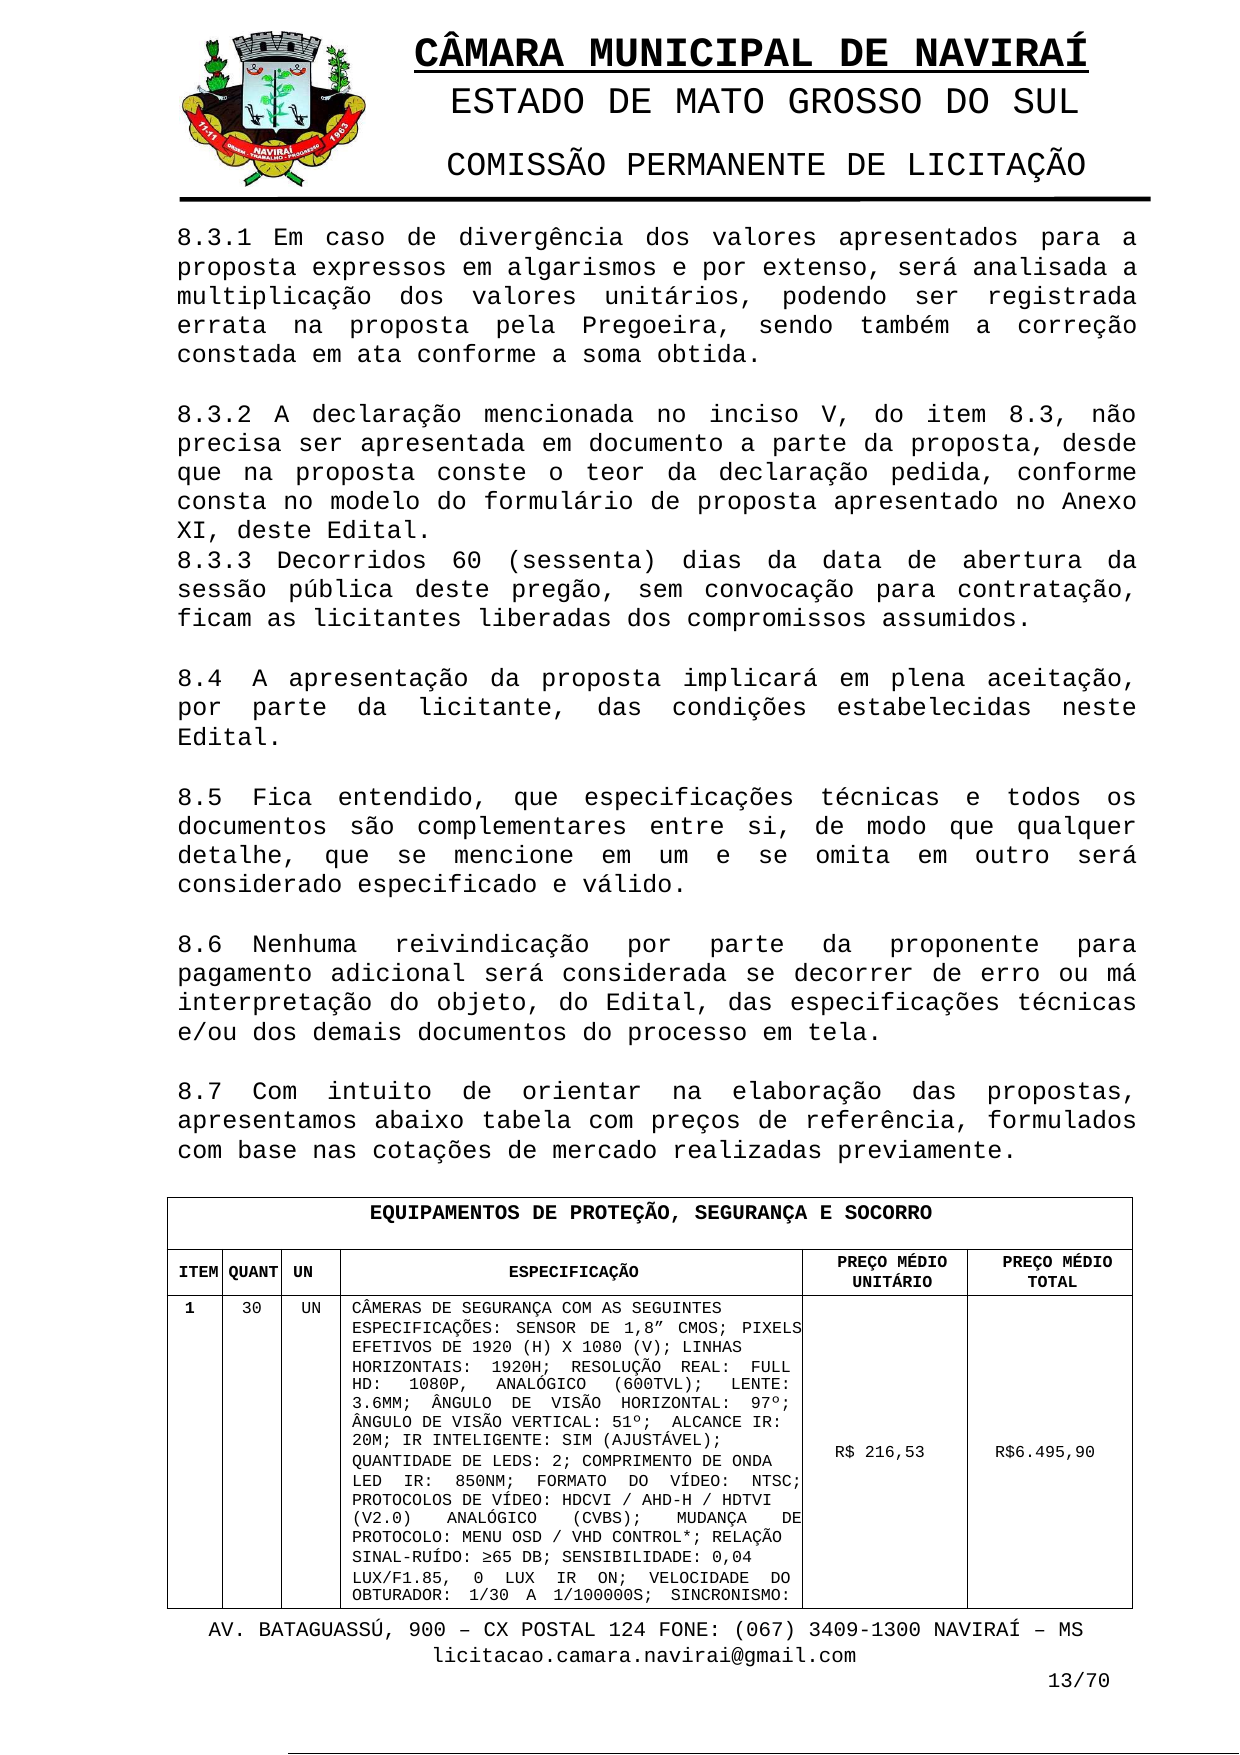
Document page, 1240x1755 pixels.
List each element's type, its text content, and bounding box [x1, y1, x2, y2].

text 8.3.3 Decorridos 60 (sessenta) dias da data de abertura da sessão pública deste pregão, sem convocação para contratação, ficam as licitantes liberadas dos compromissos assumidos. [177, 548, 1137, 634]
list Com intuito de orientar na elaboração das propostas, apresentamos abaixo tabela com preços de referência, formulados com base nas cotações de mercado realizadas previamente. [177, 1079, 1137, 1166]
table_cell CÂMERAS DE SEGURANÇA COM AS SEGUINTES ESPECIFICAÇÕES: SENSOR DE 1,8” CMOS; PIXELS EFETIVOS DE 1920 (H) X 1080 (V); LINHAS HORIZONTAIS: 1920H; RESOLUÇÃO REAL: FULL HD: 1080P, ANALÓGICO (600TVL); LENTE: 3.6MM; ÂNGULO DE VISÃO HORIZONTAL: 97º; ÂNGULO DE VISÃO VERTICAL: 51º; ALCANCE IR: 20M; IR INTELIGENTE: SIM (AJUSTÁVEL); QUANTIDADE DE LEDS: 2; COMPRIMENTO DE ONDA LED IR: 850NM; FORMATO DO VÍDEO: NTSC; PROTOCOLOS DE VÍDEO: HDCVI / AHD-H / HDTVI (V2.0) ANALÓGICO (CVBS); MUDANÇA DE PROTOCOLO: MENU OSD / VHD CONTROL*; RELAÇÃO SINAL-RUÍDO: ≥65 DB; SENSIBILIDADE: 0,04 LUX/F1.85, 0 LUX IR ON; VELOCIDADE DO OBTURADOR: 1/30 A 1/100000S; SINCRONISMO: [341, 1296, 802, 1608]
table_cell ITEM [168, 1250, 222, 1294]
table_cell UN [282, 1296, 340, 1608]
list A apresentação da proposta implicará em plena aceitação, por parte da licitante, das condições estabelecidas neste Edital. [177, 666, 1137, 752]
table_cell QUANT [223, 1250, 281, 1294]
table_header EQUIPAMENTOS DE PROTEÇÃO, SEGURANÇA E SOCORRO [341, 1198, 967, 1249]
table_cell R$6.495,90 [968, 1296, 1132, 1608]
text 8.3.2 A declaração mencionada no inciso V, do item 8.3, não precisa ser apresentada em documento a parte da proposta, desde que na proposta conste o teor da declaração pedida, conforme consta no modelo do formulário de proposta apresentado no Anexo XI, deste Edital. [177, 401, 1137, 546]
table_cell R$ 216,53 [803, 1296, 967, 1608]
table_header [967, 1198, 1132, 1249]
table_cell 30 [223, 1296, 281, 1608]
table_cell UN [282, 1250, 340, 1294]
list Nenhuma reivindicação por parte da proponente para pagamento adicional será considerada se decorrer de erro ou má interpretação do objeto, do Edital, das especificações técnicas e/ou dos demais documentos do processo em tela. [177, 932, 1137, 1047]
table_cell ESPECIFICAÇÃO [341, 1250, 802, 1294]
text 8.3.1 Em caso de divergência dos valores apresentados para a proposta expressos em algarismos e por extenso, será analisada a multiplicação dos valores unitários, podendo ser registrada errata na proposta pela Pregoeira, sendo também a correção constada em ata conforme a soma obtida. [177, 225, 1137, 370]
list Fica entendido, que especificações técnicas e todos os documentos são complementares entre si, de modo que qualquer detalhe, que se mencione em um e se omita em outro será considerado especificado e válido. [177, 784, 1137, 900]
table_cell 1 [168, 1296, 222, 1608]
table_cell PREÇO MÉDIO UNITÁRIO [803, 1250, 967, 1294]
table_header [168, 1198, 341, 1249]
table_cell PREÇO MÉDIO TOTAL [968, 1250, 1132, 1294]
